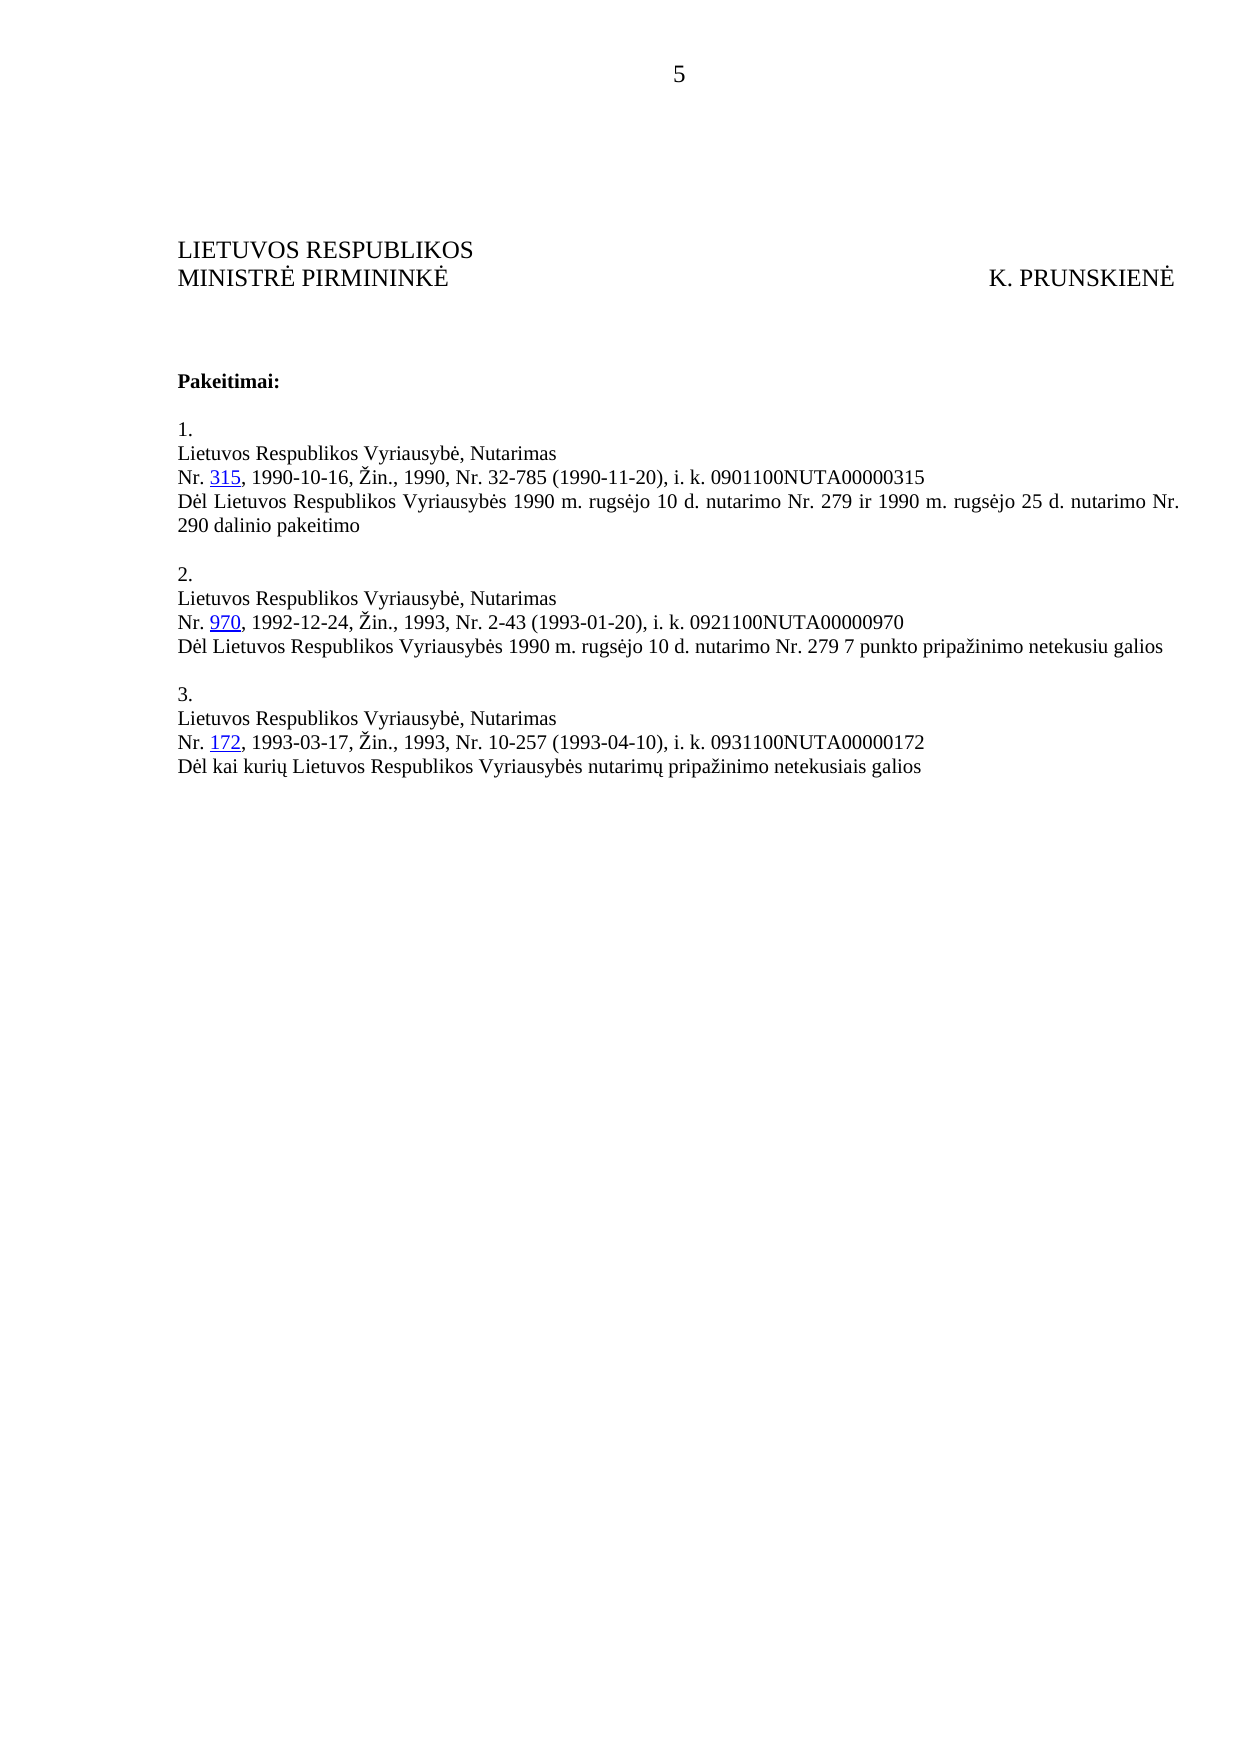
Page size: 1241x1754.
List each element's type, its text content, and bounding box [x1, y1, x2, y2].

text Nr. 172, 1993-03-17, Žin., 1993, Nr. 10-257 (1993-04-10), i. k. 0931100NUTA00000172 [177, 730, 1181, 754]
text LIETUVOS RESPUBLIKOS [177, 235, 1181, 263]
text Nr. 970, 1992-12-24, Žin., 1993, Nr. 2-43 (1993-01-20), i. k. 0921100NUTA00000970 [177, 610, 1181, 634]
text Lietuvos Respublikos Vyriausybė, Nutarimas [177, 441, 1181, 465]
text Dėl Lietuvos Respublikos Vyriausybės 1990 m. rugsėjo 10 d. nutarimo Nr. 279 ir 1990 m. rugsėjo 25 d. nutarimo Nr. 290 dalinio pakeitimo [177, 489, 1181, 537]
text Pakeitimai: [177, 369, 1181, 393]
text Lietuvos Respublikos Vyriausybė, Nutarimas [177, 586, 1181, 610]
text 3. [177, 682, 1181, 706]
text Dėl Lietuvos Respublikos Vyriausybės 1990 m. rugsėjo 10 d. nutarimo Nr. 279 7 punkto pripažinimo netekusiu galios [177, 634, 1181, 658]
text Nr. 315, 1990-10-16, Žin., 1990, Nr. 32-785 (1990-11-20), i. k. 0901100NUTA00000315 [177, 465, 1181, 489]
text MINISTRĖ PIRMININKĖ K. PRUNSKIENĖ [177, 263, 1181, 292]
text Lietuvos Respublikos Vyriausybė, Nutarimas [177, 706, 1181, 730]
text 1. [177, 417, 1181, 441]
text Dėl kai kurių Lietuvos Respublikos Vyriausybės nutarimų pripažinimo netekusiais galios [177, 754, 1181, 778]
text 2. [177, 562, 1181, 586]
